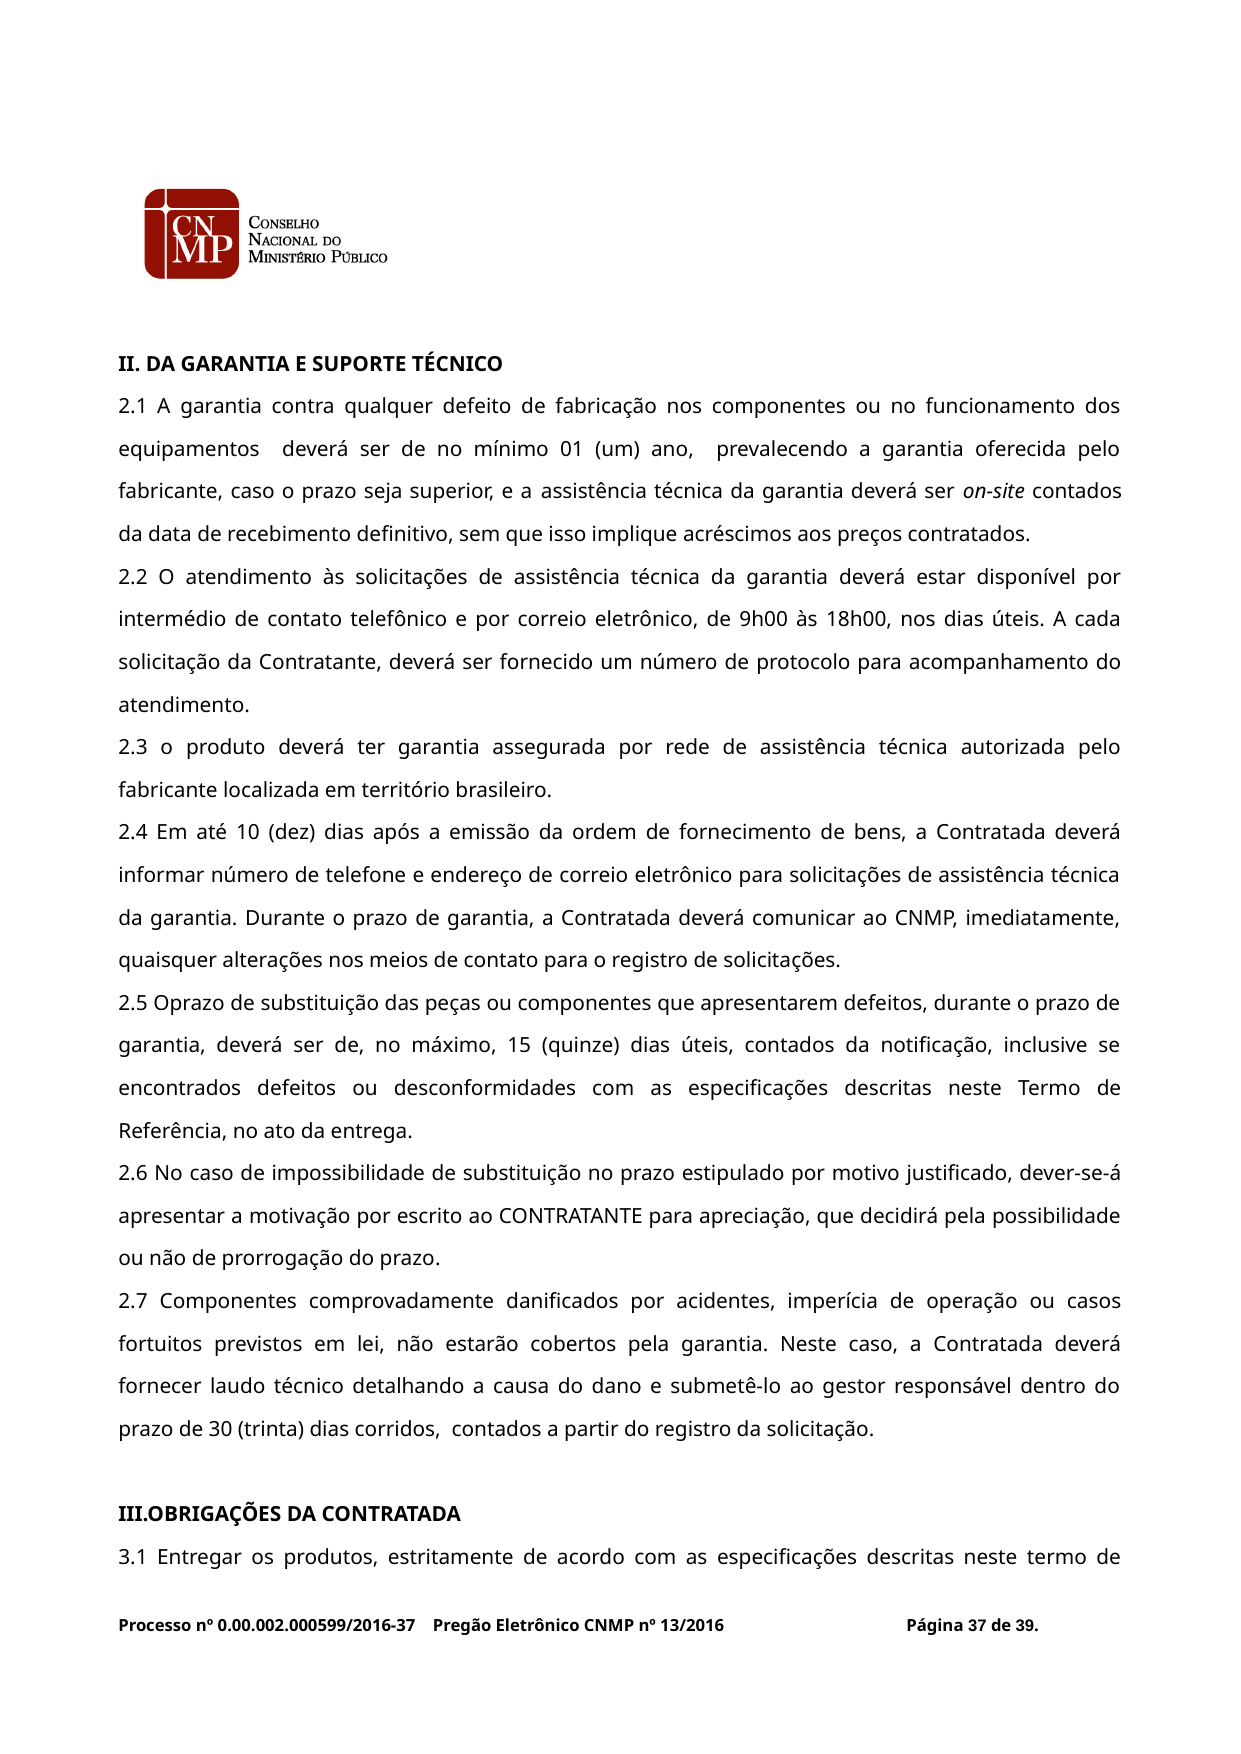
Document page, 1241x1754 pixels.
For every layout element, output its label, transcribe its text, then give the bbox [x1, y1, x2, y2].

text II. DA GARANTIA E SUPORTE TÉCNICO [118, 349, 1122, 377]
text 2.6 No caso de impossibilidade de substituição no prazo estipulado por motivo justificado, dever-se-á apresentar a motivação por escrito ao CONTRATANTE para apreciação, que decidirá pela possibilidade ou não de prorrogação do prazo. [118, 1158, 1122, 1272]
text 2.7 Componentes comprovadamente danificados por acidentes, imperícia de operação ou casos fortuitos previstos em lei, não estarão cobertos pela garantia. Neste caso, a Contratada deverá fornecer laudo técnico detalhando a causa do dano e submetê-lo ao gestor responsável dentro do prazo de 30 (trinta) dias corridos, contados a partir do registro da solicitação. [118, 1286, 1122, 1442]
picture [128, 175, 398, 293]
text 2.4 Em até 10 (dez) dias após a emissão da ordem de fornecimento de bens, a Contratada deverá informar número de telefone e endereço de correio eletrônico para solicitações de assistência técnica da garantia. Durante o prazo de garantia, a Contratada deverá comunicar ao CNMP, imediatamente, quaisquer alterações nos meios de contato para o registro de solicitações. [118, 817, 1122, 974]
text III.OBRIGAÇÕES DA CONTRATADA [118, 1499, 1122, 1528]
text 3.1 Entregar os produtos, estritamente de acordo com as especificações descritas neste termo de [118, 1542, 1122, 1570]
text 2.5 Oprazo de substituição das peças ou componentes que apresentarem defeitos, durante o prazo de garantia, deverá ser de, no máximo, 15 (quinze) dias úteis, contados da notificação, inclusive se encontrados defeitos ou desconformidades com as especificações descritas neste Termo de Referência, no ato da entrega. [118, 988, 1122, 1144]
text 2.2 O atendimento às solicitações de assistência técnica da garantia deverá estar disponível por intermédio de contato telefônico e por correio eletrônico, de 9h00 às 18h00, nos dias úteis. A cada solicitação da Contratante, deverá ser fornecido um número de protocolo para acompanhamento do atendimento. [118, 562, 1122, 718]
text 2.3 o produto deverá ter garantia assegurada por rede de assistência técnica autorizada pelo fabricante localizada em território brasileiro. [118, 732, 1122, 803]
text 2.1 A garantia contra qualquer defeito de fabricação nos componentes ou no funcionamento dos equipamentos deverá ser de no mínimo 01 (um) ano, prevalecendo a garantia oferecida pelo fabricante, caso o prazo seja superior, e a assistência técnica da garantia deverá ser on-site contados da data de recebimento definitivo, sem que isso implique acréscimos aos preços contratados. [118, 391, 1122, 548]
